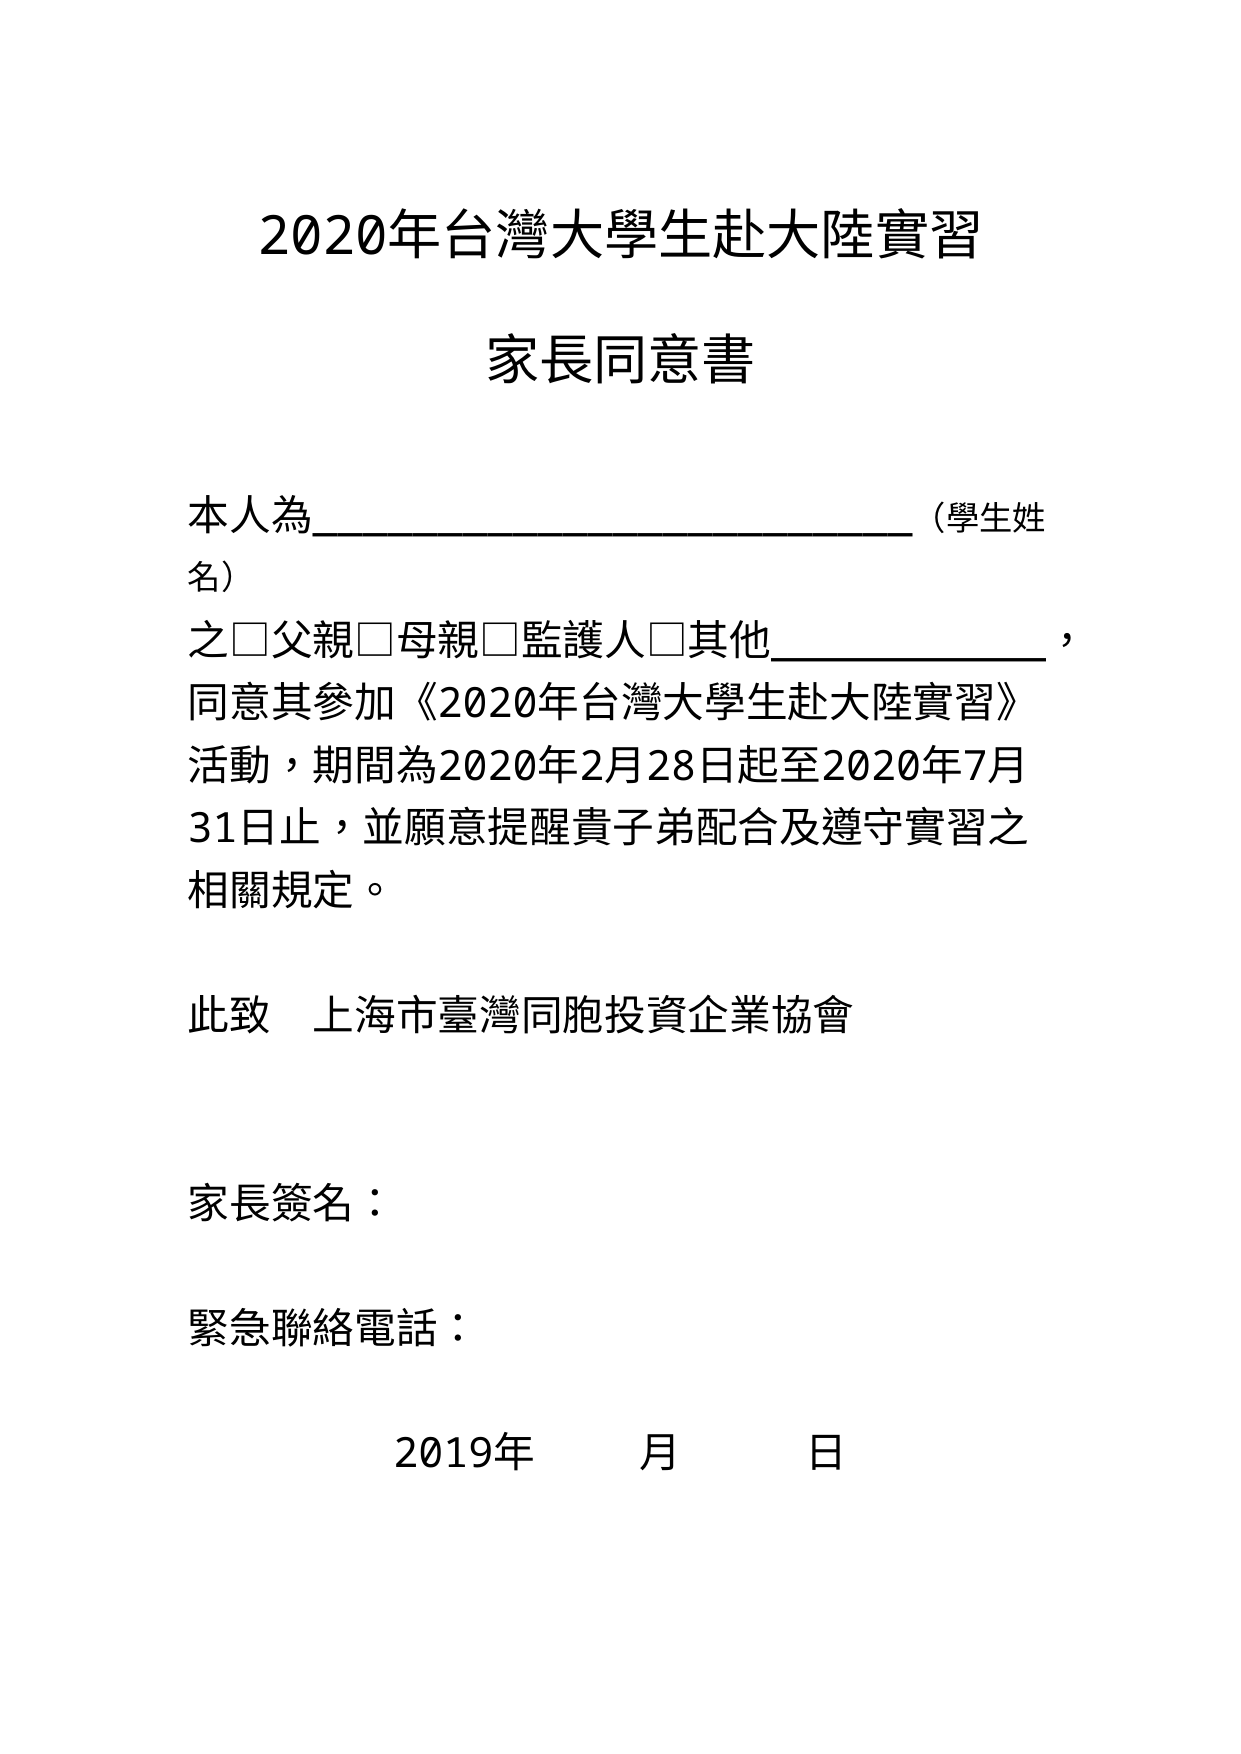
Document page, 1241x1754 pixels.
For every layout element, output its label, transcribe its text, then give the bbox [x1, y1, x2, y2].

text 此致 上海市臺灣同胞投資企業協會 [187, 971, 1053, 1033]
text 家長簽名： [187, 1158, 1053, 1221]
text 同意其參加《2020年台灣大學生赴大陸實習》活動，期間為2020年2月28日起至2020年7月31日止，並願意提醒貴子弟配合及遵守實習之相關規定。 [187, 658, 1053, 908]
text 家長同意書 [187, 283, 1053, 408]
text 2019年 月 日 [187, 1408, 1053, 1471]
text 之□父親□母親□監護人□其他___________， [187, 596, 1053, 658]
text 本人為________________________（學生姓名） [187, 471, 1053, 596]
text 緊急聯絡電話： [187, 1283, 1053, 1346]
text 2020年台灣大學生赴大陸實習 [187, 158, 1053, 283]
